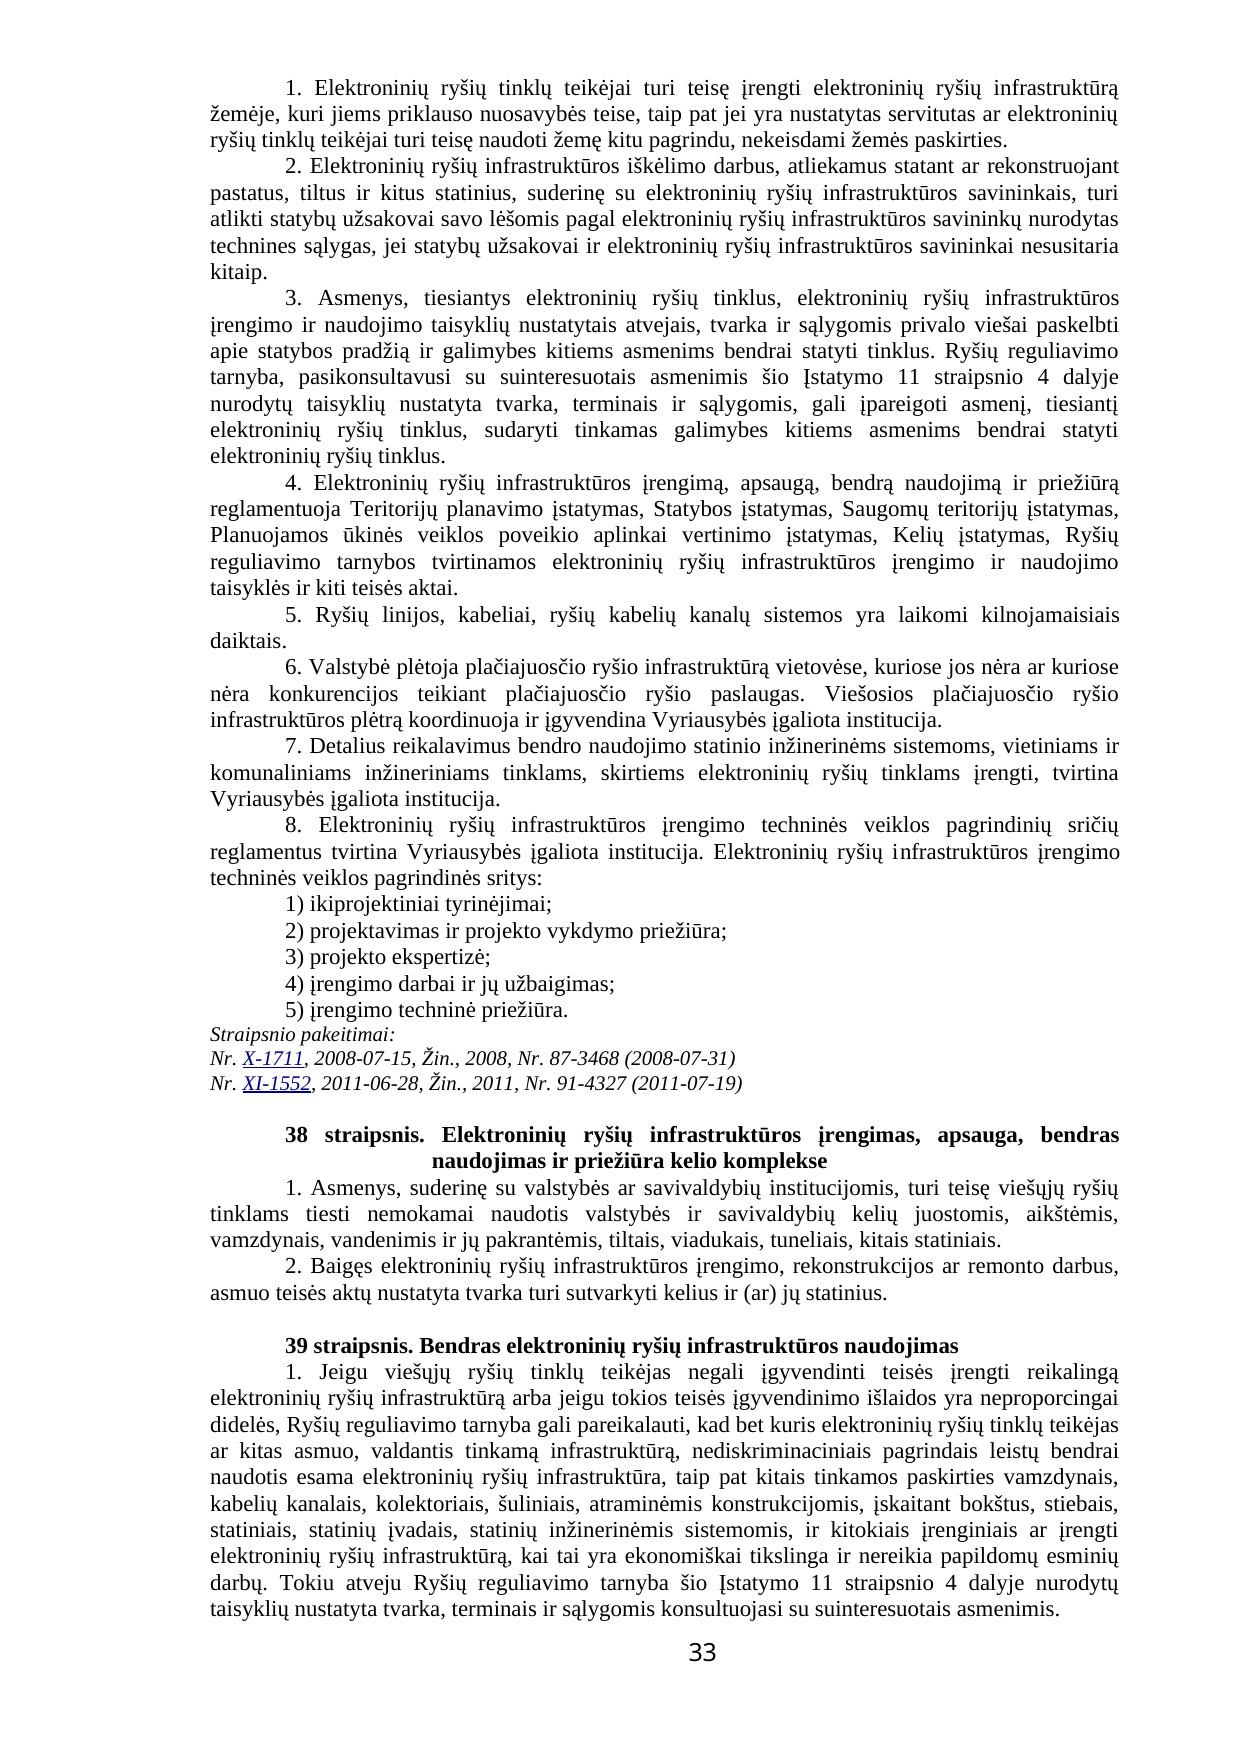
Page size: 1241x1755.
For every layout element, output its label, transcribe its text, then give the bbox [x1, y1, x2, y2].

text 7. Detalius reikalavimus bendro naudojimo statinio inžinerinėms sistemoms, vietiniams ir komunaliniams inžineriniams tinklams, skirtiems elektroninių ryšių tinklams įrengti, tvirtina Vyriausybės įgaliota institucija. [210, 732, 1120, 811]
text 1) ikiprojektiniai tyrinėjimai; [210, 891, 1120, 917]
text 1. Elektroninių ryšių tinklų teikėjai turi teisę įrengti elektroninių ryšių infrastruktūrą žemėje, kuri jiems priklauso nuosavybės teise, taip pat jei yra nustatytas servitutas ar elektroninių ryšių tinklų teikėjai turi teisę naudoti žemę kitu pagrindu, nekeisdami žemės paskirties. [210, 73, 1120, 153]
text 1. Jeigu viešųjų ryšių tinklų teikėjas negali įgyvendinti teisės įrengti reikalingą elektroninių ryšių infrastruktūrą arba jeigu tokios teisės įgyvendinimo išlaidos yra neproporcingai didelės, Ryšių reguliavimo tarnyba gali pareikalauti, kad bet kuris elektroninių ryšių tinklų teikėjas ar kitas asmuo, valdantis tinkamą infrastruktūrą, nediskriminaciniais pagrindais leistų bendrai naudotis esama elektroninių ryšių infrastruktūra, taip pat kitais tinkamos paskirties vamzdynais, kabelių kanalais, kolektoriais, šuliniais, atraminėmis konstrukcijomis, įskaitant bokštus, stiebais, statiniais, statinių įvadais, statinių inžinerinėmis sistemomis, ir kitokiais įrenginiais ar įrengti elektroninių ryšių infrastruktūrą, kai tai yra ekonomiškai tikslinga ir nereikia papildomų esminių darbų. Tokiu atveju Ryšių reguliavimo tarnyba šio Įstatymo 11 straipsnio 4 dalyje nurodytų taisyklių nustatyta tvarka, terminais ir sąlygomis konsultuojasi su suinteresuotais asmenimis. [210, 1358, 1120, 1622]
text 5) įrengimo techninė priežiūra. [210, 996, 1120, 1022]
text 2. Elektroninių ryšių infrastruktūros iškėlimo darbus, atliekamus statant ar rekonstruojant pastatus, tiltus ir kitus statinius, suderinę su elektroninių ryšių infrastruktūros savininkais, turi atlikti statybų užsakovai savo lėšomis pagal elektroninių ryšių infrastruktūros savininkų nurodytas technines sąlygas, jei statybų užsakovai ir elektroninių ryšių infrastruktūros savininkai nesusitaria kitaip. [210, 153, 1120, 284]
text 8. Elektroninių ryšių infrastruktūros įrengimo techninės veiklos pagrindinių sričių reglamentus tvirtina Vyriausybės įgaliota institucija. Elektroninių ryšių infrastruktūros įrengimo techninės veiklos pagrindinės sritys: [210, 811, 1120, 891]
text 4) įrengimo darbai ir jų užbaigimas; [210, 969, 1120, 996]
text 39 straipsnis. Bendras elektroninių ryšių infrastruktūros naudojimas [210, 1332, 1120, 1358]
text 3) projekto ekspertizė; [210, 943, 1120, 969]
text Nr. XI-1552, 2011-06-28, Žin., 2011, Nr. 91-4327 (2011-07-19) [210, 1070, 1120, 1094]
text 38 straipsnis. Elektroninių ryšių infrastruktūros įrengimas, apsauga, bendras naudojimas ir priežiūra kelio komplekse [285, 1121, 1120, 1173]
text Straipsnio pakeitimai: [210, 1022, 1120, 1046]
text 4. Elektroninių ryšių infrastruktūros įrengimą, apsaugą, bendrą naudojimą ir priežiūrą reglamentuoja Teritorijų planavimo įstatymas, Statybos įstatymas, Saugomų teritorijų įstatymas, Planuojamos ūkinės veiklos poveikio aplinkai vertinimo įstatymas, Kelių įstatymas, Ryšių reguliavimo tarnybos tvirtinamos elektroninių ryšių infrastruktūros įrengimo ir naudojimo taisyklės ir kiti teisės aktai. [210, 469, 1120, 601]
text Nr. X-1711, 2008-07-15, Žin., 2008, Nr. 87-3468 (2008-07-31) [210, 1046, 1120, 1070]
text 1. Asmenys, suderinę su valstybės ar savivaldybių institucijomis, turi teisę viešųjų ryšių tinklams tiesti nemokamai naudotis valstybės ir savivaldybių kelių juostomis, aikštėmis, vamzdynais, vandenimis ir jų pakrantėmis, tiltais, viadukais, tuneliais, kitais statiniais. [210, 1173, 1120, 1253]
text 3. Asmenys, tiesiantys elektroninių ryšių tinklus, elektroninių ryšių infrastruktūros įrengimo ir naudojimo taisyklių nustatytais atvejais, tvarka ir sąlygomis privalo viešai paskelbti apie statybos pradžią ir galimybes kitiems asmenims bendrai statyti tinklus. Ryšių reguliavimo tarnyba, pasikonsultavusi su suinteresuotais asmenimis šio Įstatymo 11 straipsnio 4 dalyje nurodytų taisyklių nustatyta tvarka, terminais ir sąlygomis, gali įpareigoti asmenį, tiesiantį elektroninių ryšių tinklus, sudaryti tinkamas galimybes kitiems asmenims bendrai statyti elektroninių ryšių tinklus. [210, 284, 1120, 469]
text 6. Valstybė plėtoja plačiajuosčio ryšio infrastruktūrą vietovėse, kuriose jos nėra ar kuriose nėra konkurencijos teikiant plačiajuosčio ryšio paslaugas. Viešosios plačiajuosčio ryšio infrastruktūros plėtrą koordinuoja ir įgyvendina Vyriausybės įgaliota institucija. [210, 653, 1120, 732]
text 2. Baigęs elektroninių ryšių infrastruktūros įrengimo, rekonstrukcijos ar remonto darbus, asmuo teisės aktų nustatyta tvarka turi sutvarkyti kelius ir (ar) jų statinius. [210, 1253, 1120, 1305]
text 5. Ryšių linijos, kabeliai, ryšių kabelių kanalų sistemos yra laikomi kilnojamaisiais daiktais. [210, 601, 1120, 653]
text 2) projektavimas ir projekto vykdymo priežiūra; [210, 917, 1120, 943]
